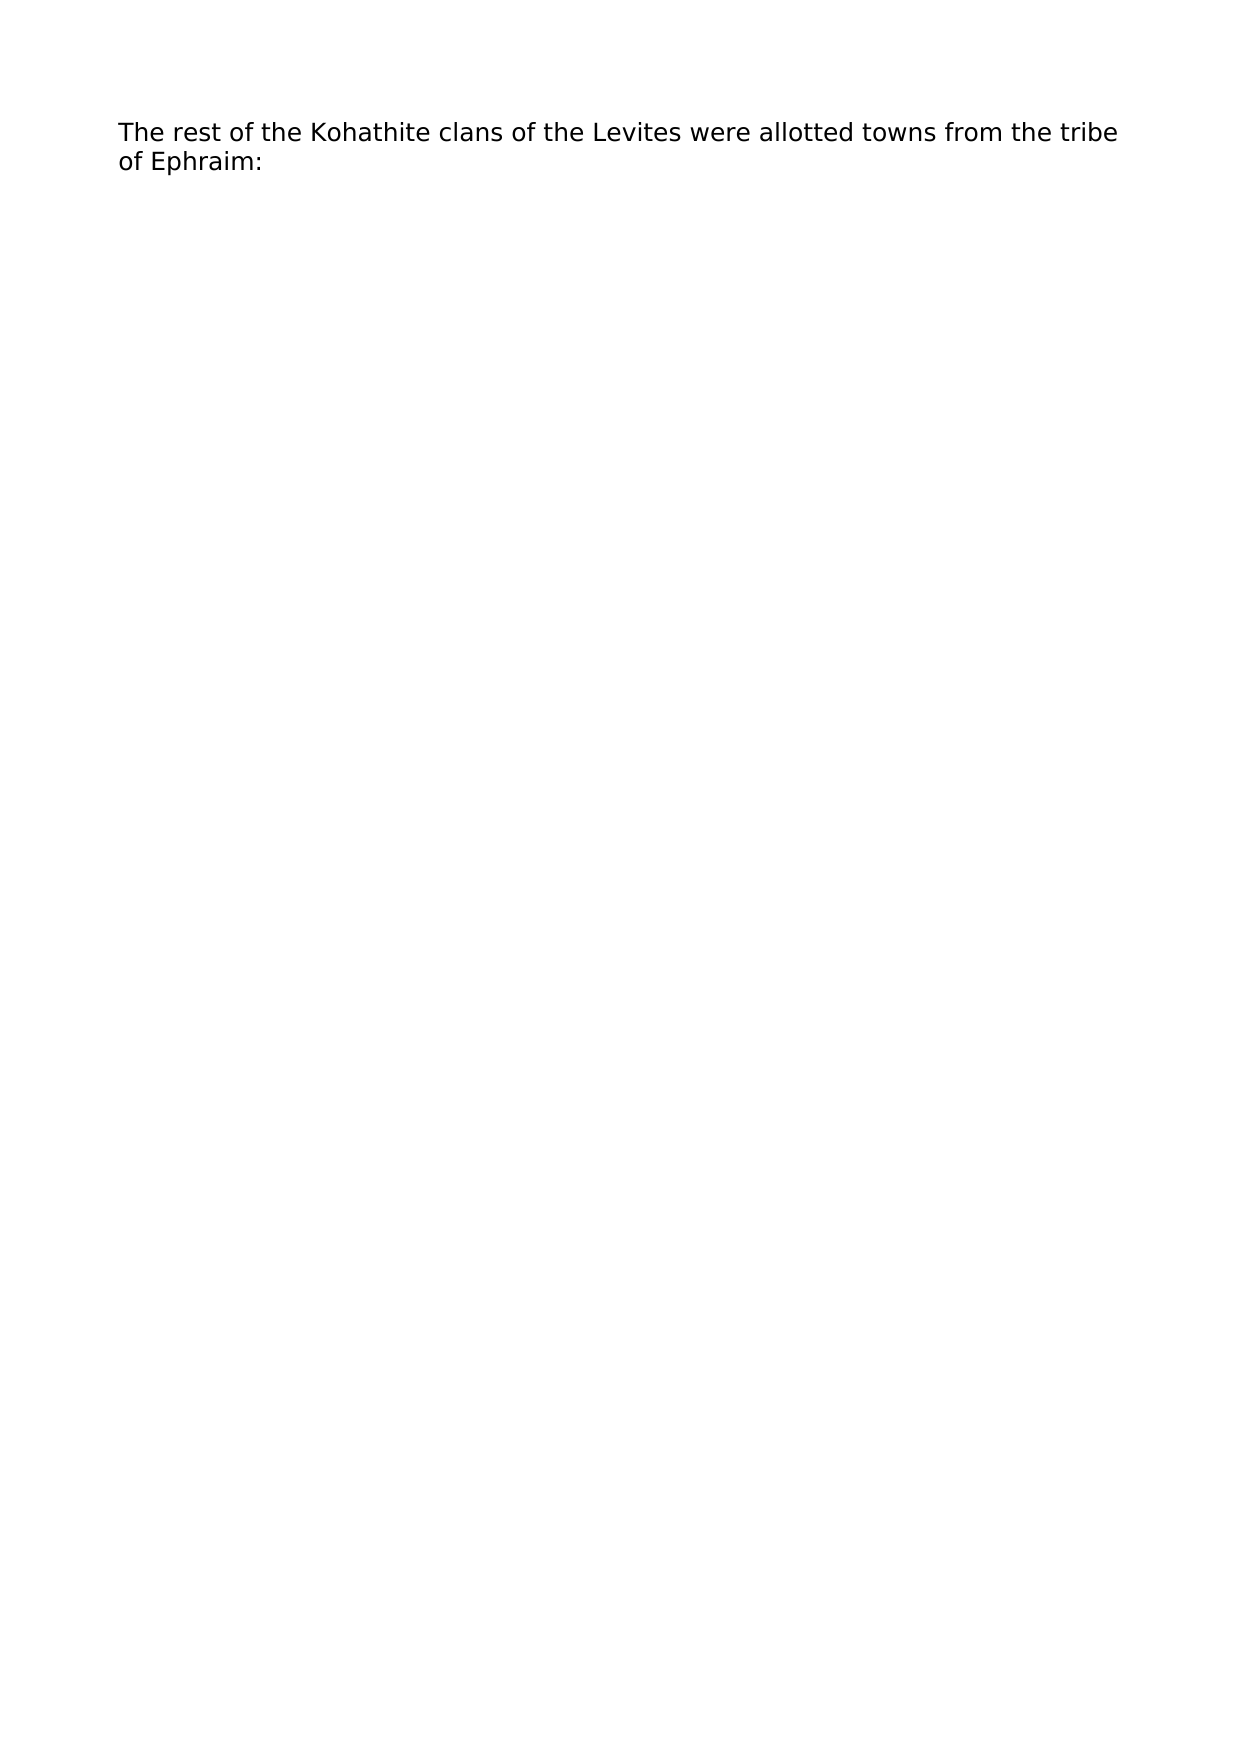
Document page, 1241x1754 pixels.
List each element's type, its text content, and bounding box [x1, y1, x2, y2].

text The rest of the Kohathite clans of the Levites were allotted towns from the tribe of Ephraim: [118, 118, 1122, 176]
